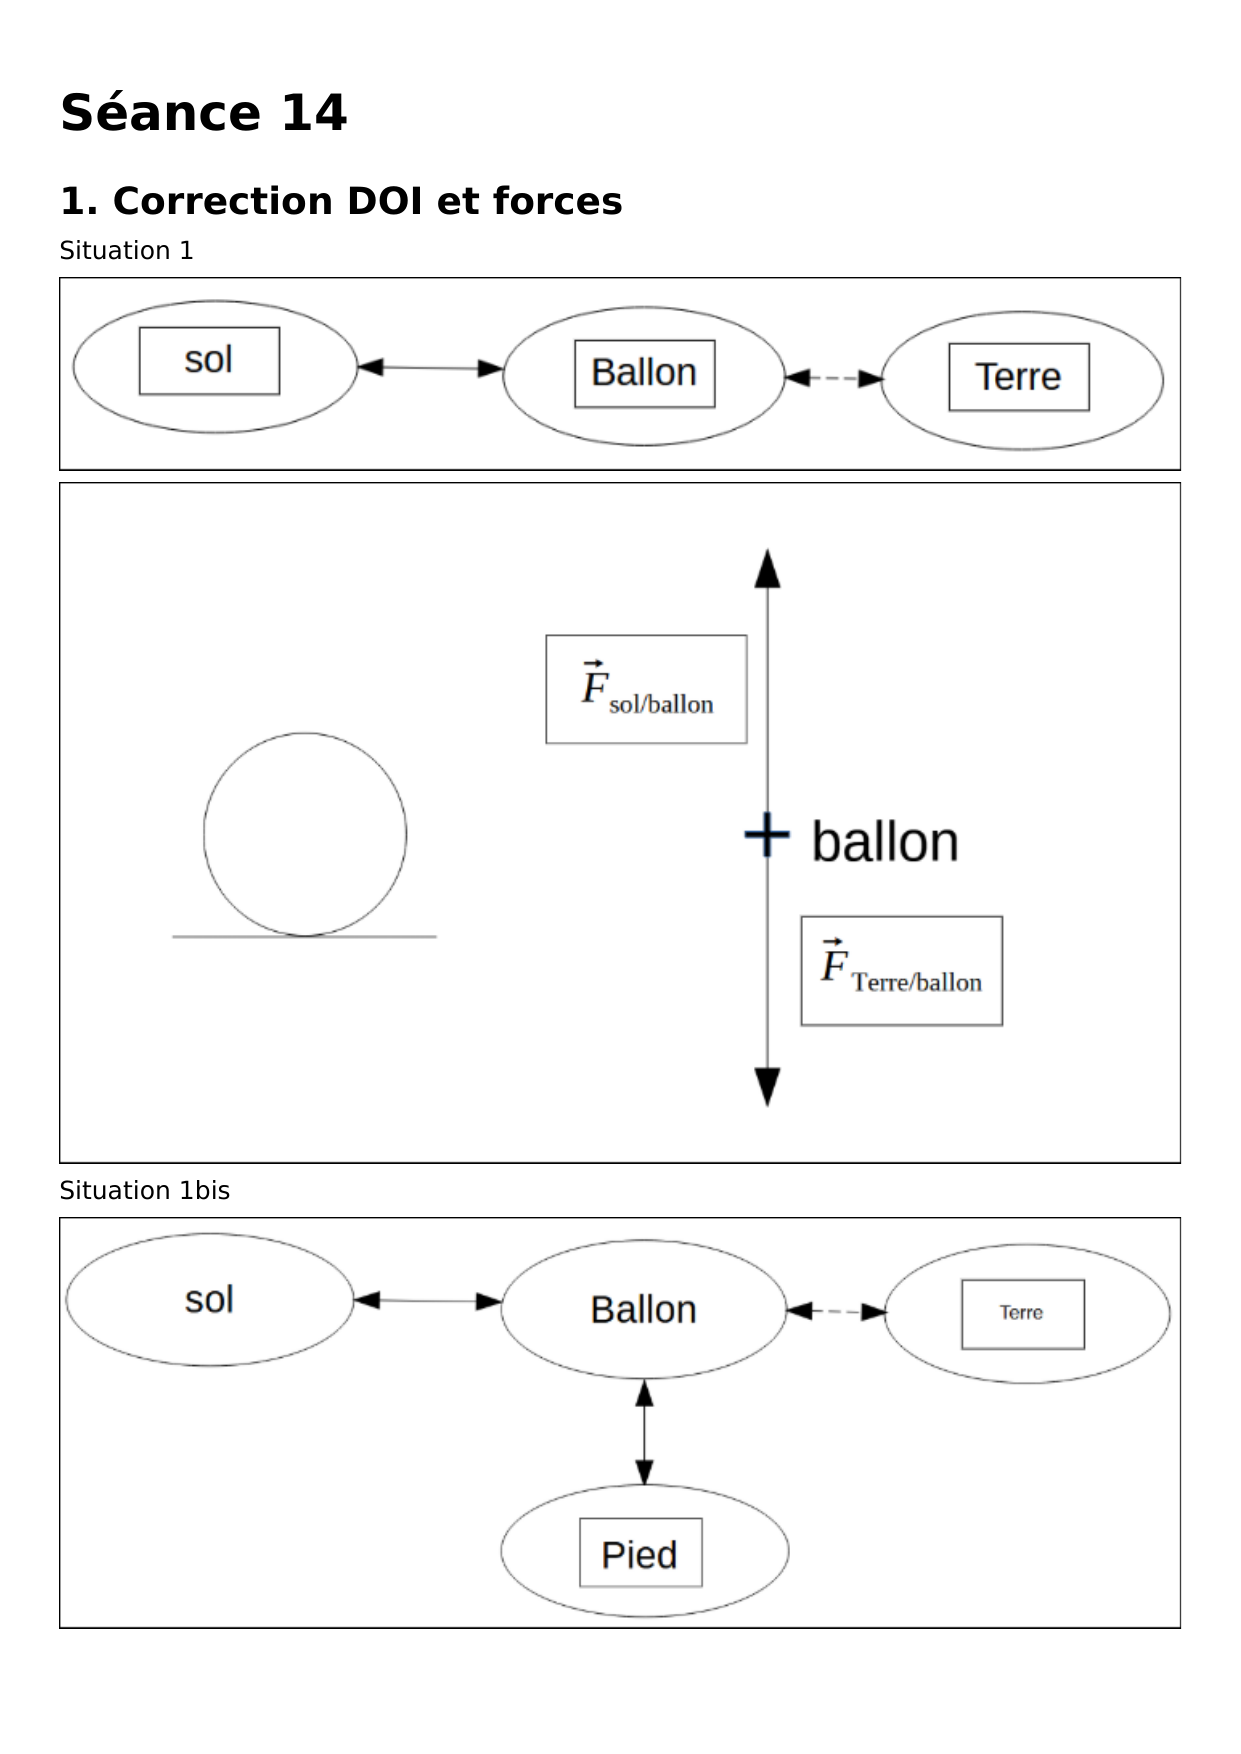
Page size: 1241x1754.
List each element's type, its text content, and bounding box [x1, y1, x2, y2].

text Situation 1 [59, 236, 1181, 265]
picture [59, 277, 1182, 471]
picture [59, 1217, 1182, 1629]
picture [59, 482, 1182, 1164]
subtitle Séance 14 [59, 84, 1181, 142]
subtitle 1. Correction DOI et forces [59, 180, 1181, 223]
text Situation 1bis [59, 1176, 1181, 1205]
